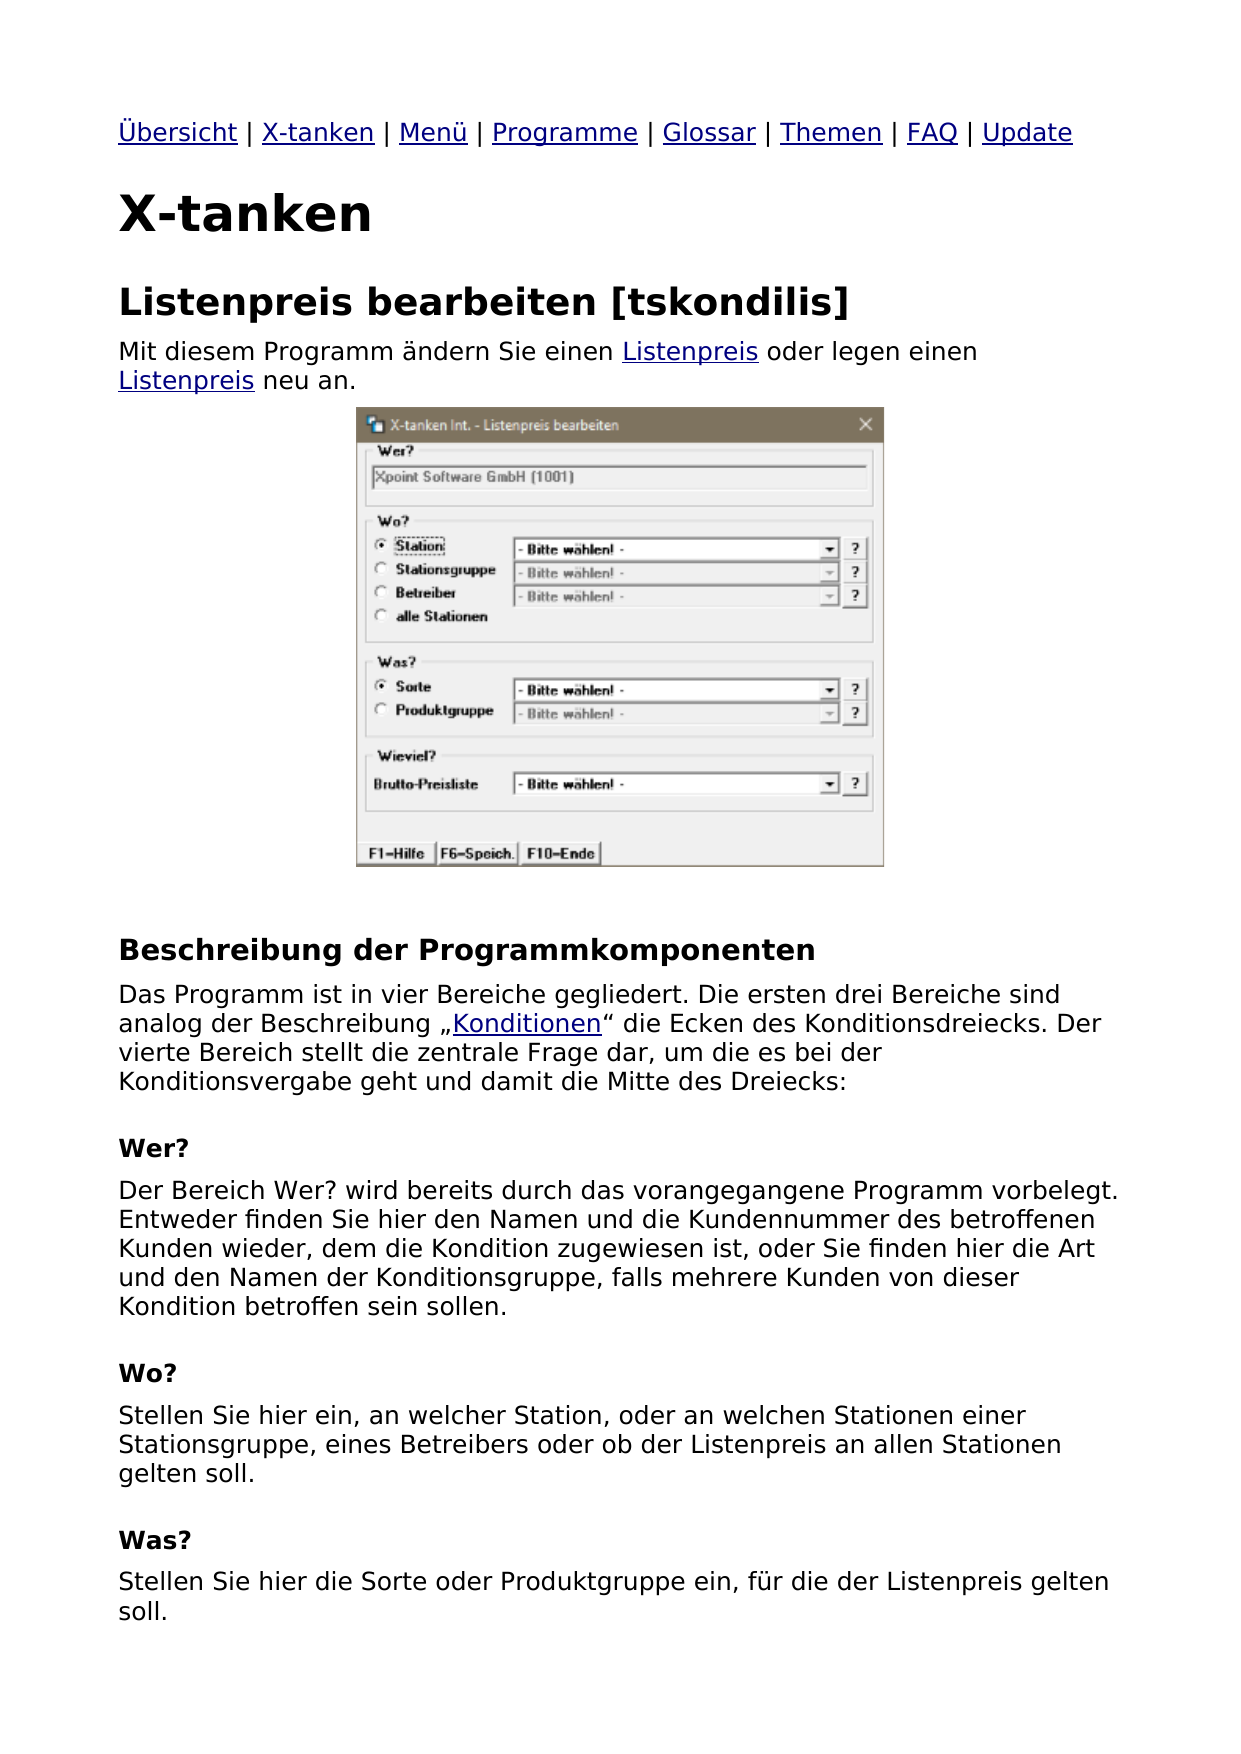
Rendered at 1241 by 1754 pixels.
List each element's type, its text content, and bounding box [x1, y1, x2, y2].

picture [356, 407, 885, 867]
subtitle Wo? [118, 1359, 1122, 1388]
text Übersicht | X-tanken | Menü | Programme | Glossar | Themen | FAQ | Update [118, 118, 1122, 147]
subtitle Listenpreis bearbeiten [tskondilis] [118, 281, 1122, 324]
text Das Programm ist in vier Bereiche gegliedert. Die ersten drei Bereiche sind analog der Beschreibung „Konditionen“ die Ecken des Konditionsdreiecks. Der vierte Bereich stellt die zentrale Frage dar, um die es bei der Konditionsvergabe geht und damit die Mitte des Dreiecks: [118, 980, 1122, 1097]
subtitle Beschreibung der Programmkomponenten [118, 933, 1122, 967]
text Mit diesem Programm ändern Sie einen Listenpreis oder legen einen Listenpreis neu an. [118, 337, 1122, 395]
text Stellen Sie hier die Sorte oder Produktgruppe ein, für die der Listenpreis gelten soll. [118, 1567, 1122, 1626]
text Stellen Sie hier ein, an welcher Station, oder an welchen Stationen einer Stationsgruppe, eines Betreibers oder ob der Listenpreis an allen Stationen gelten soll. [118, 1401, 1122, 1488]
subtitle Wer? [118, 1134, 1122, 1163]
subtitle Was? [118, 1526, 1122, 1555]
subtitle X-tanken [118, 185, 1122, 243]
text Der Bereich Wer? wird bereits durch das vorangegangene Programm vorbelegt. Entweder finden Sie hier den Namen und die Kundennummer des betroffenen Kunden wieder, dem die Kondition zugewiesen ist, oder Sie finden hier die Art und den Namen der Konditionsgruppe, falls mehrere Kunden von dieser Kondition betroffen sein sollen. [118, 1176, 1122, 1322]
